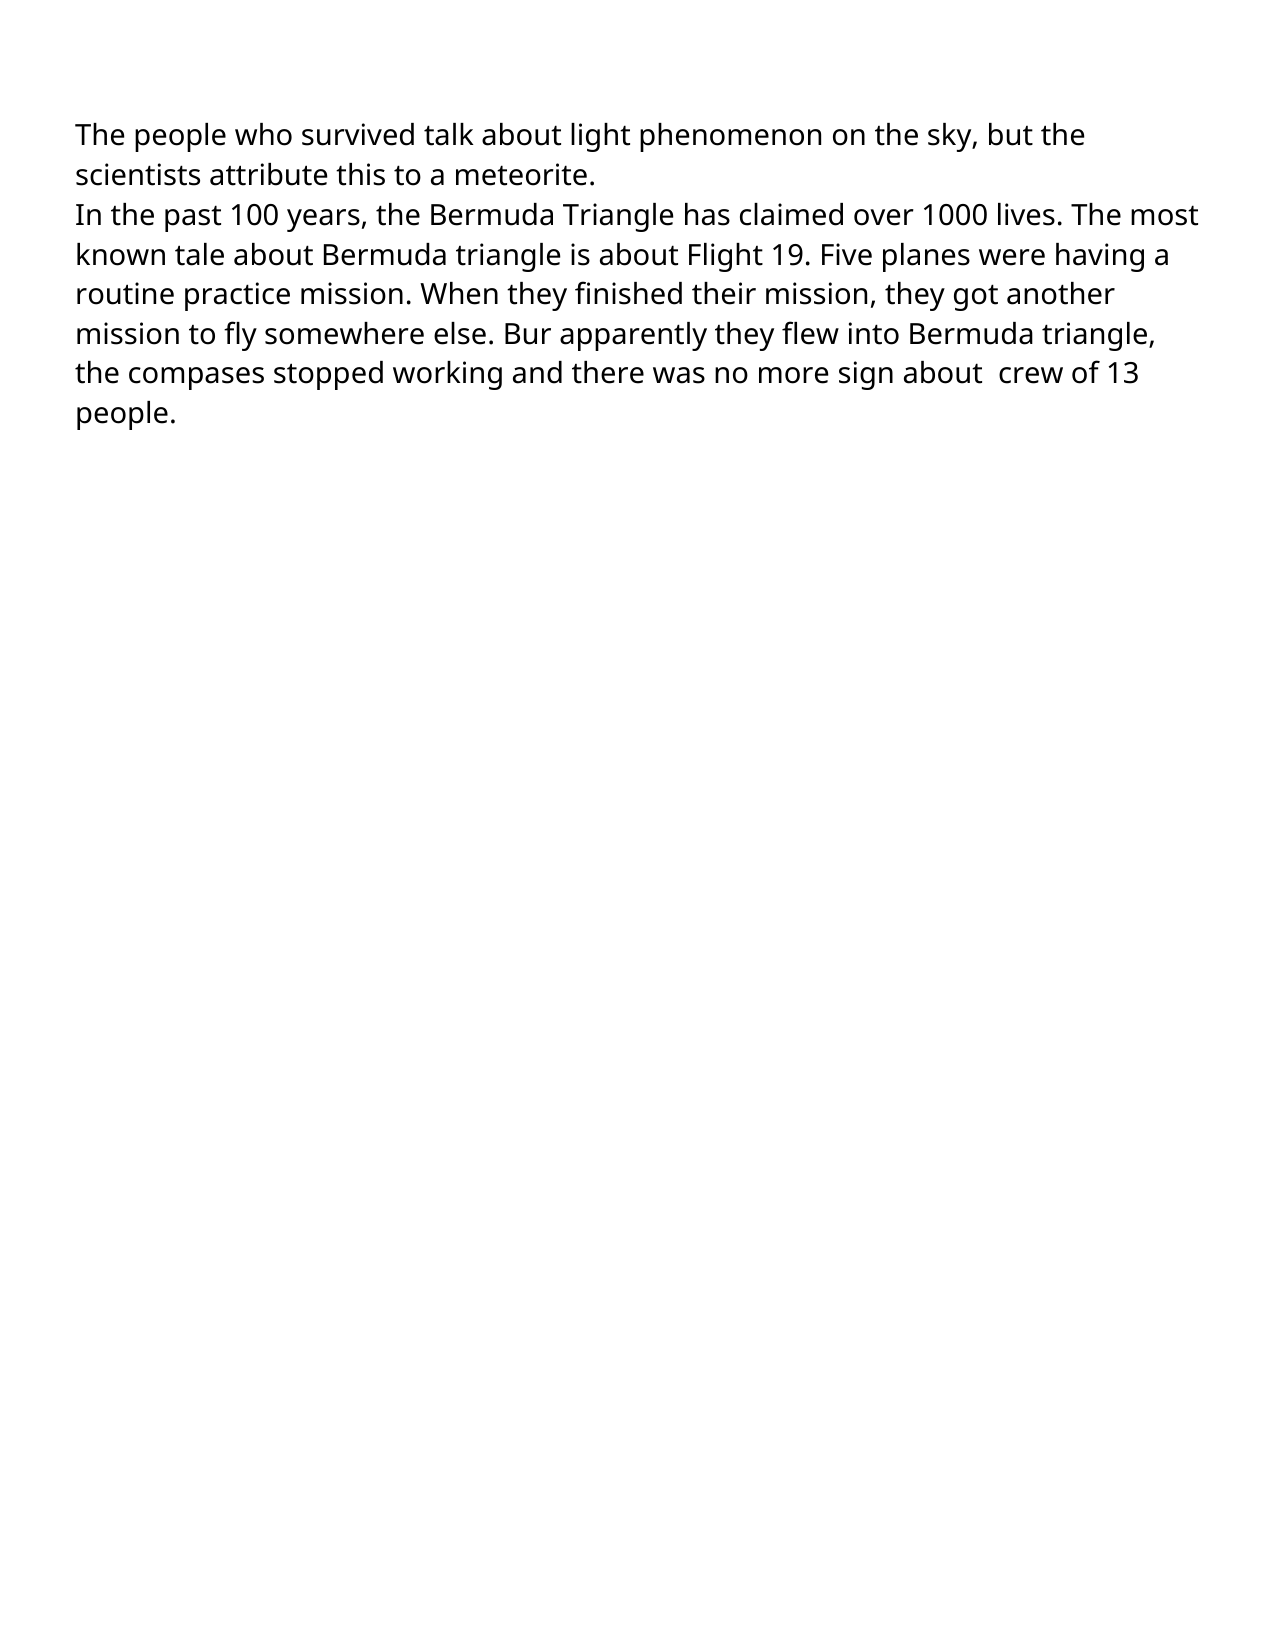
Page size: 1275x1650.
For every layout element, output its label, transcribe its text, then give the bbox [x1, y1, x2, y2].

text In the past 100 years, the Bermuda Triangle has claimed over 1000 lives. The most known tale about Bermuda triangle is about Flight 19. Five planes were having a routine practice mission. When they finished their mission, they got another mission to fly somewhere else. Bur apparently they flew into Bermuda triangle, the compases stopped working and there was no more sign about crew of 13 people. [75, 194, 1200, 432]
text The people who survived talk about light phenomenon on the sky, but the scientists attribute this to a meteorite. [75, 115, 1200, 194]
